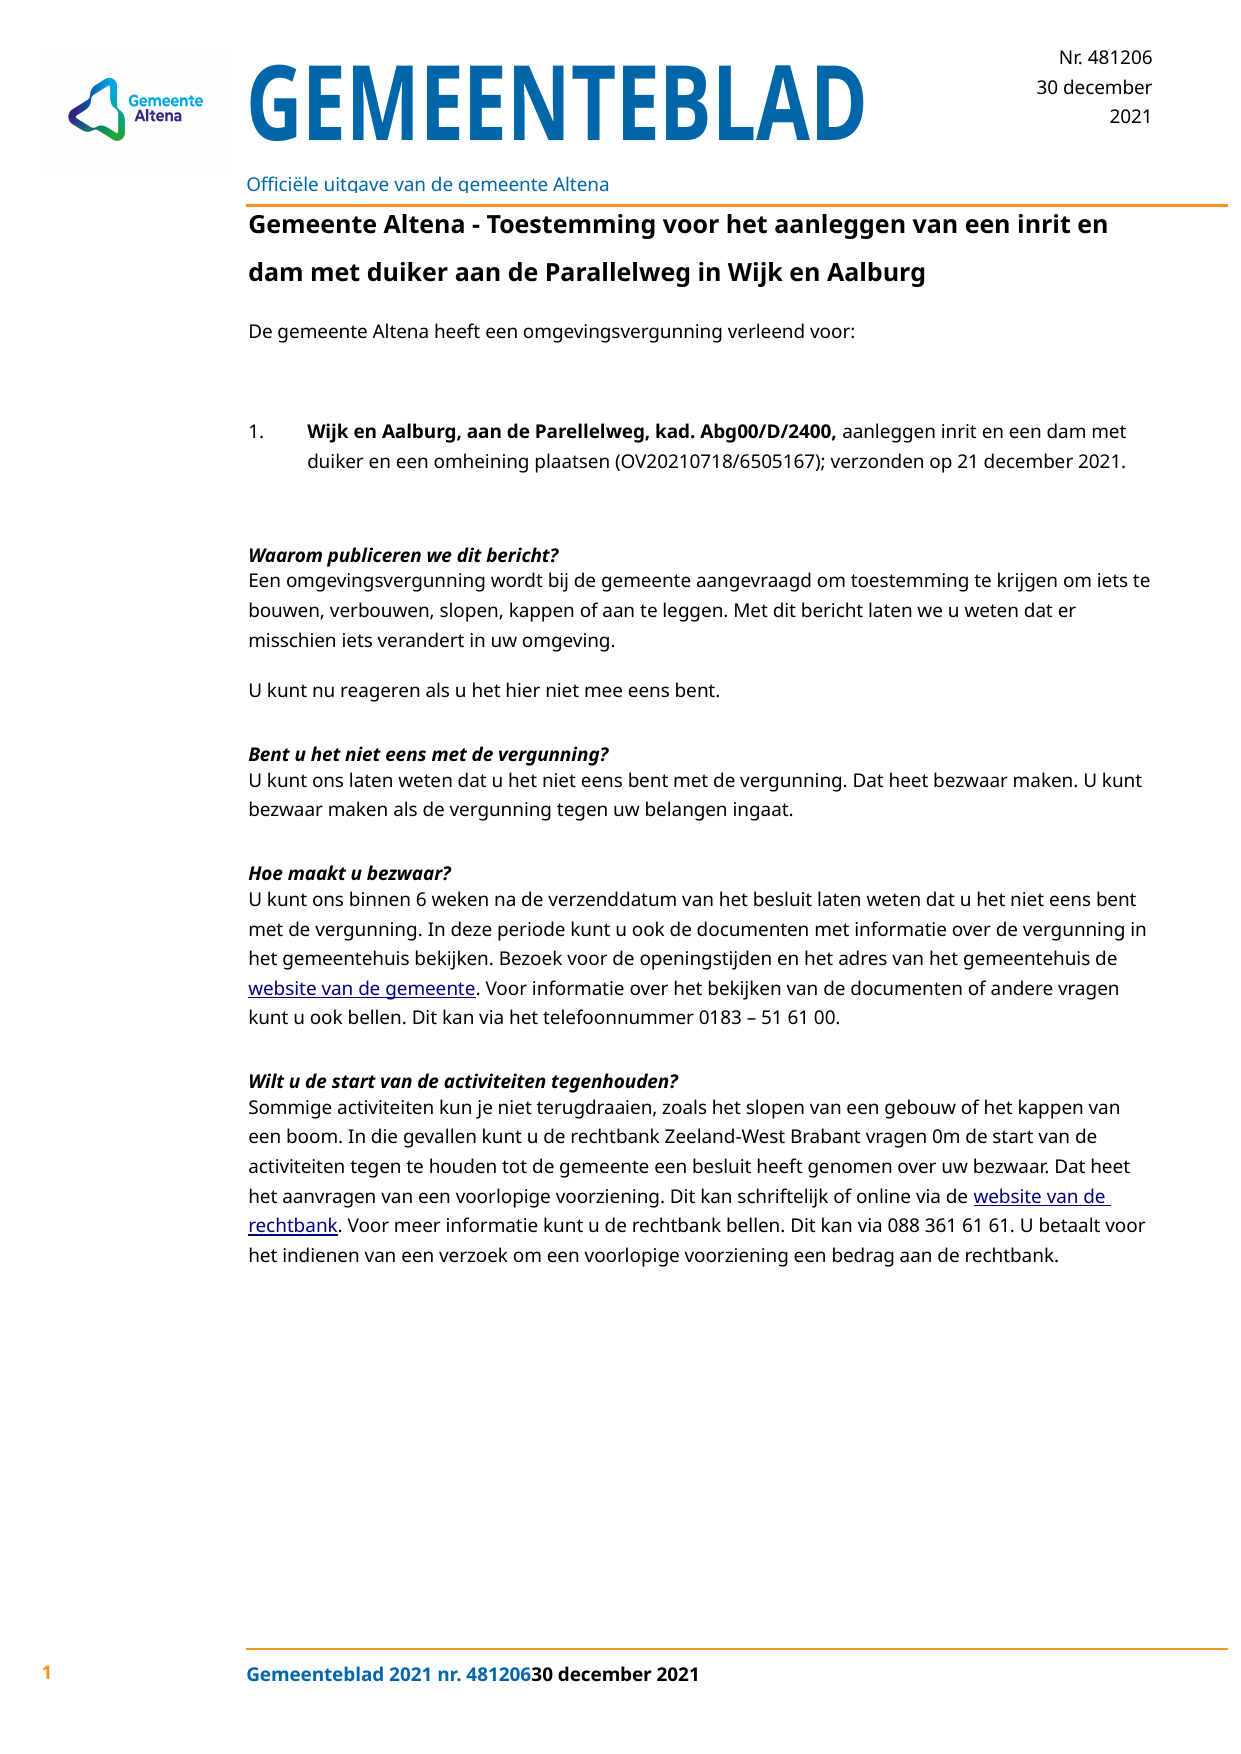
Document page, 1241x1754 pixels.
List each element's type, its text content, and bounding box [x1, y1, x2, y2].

text Een omgevingsvergunning wordt bij de gemeente aangevraagd om toestemming te krijgen om iets te bouwen, verbouwen, slopen, kappen of aan te leggen. Met dit bericht laten we u weten dat er misschien iets verandert in uw omgeving. [248, 568, 1152, 652]
text Sommige activiteiten kun je niet terugdraaien, zoals het slopen van een gebouw of het kappen van een boom. In die gevallen kunt u de rechtbank Zeeland-West Brabant vragen 0m de start van de activiteiten tegen te houden tot de gemeente een besluit heeft genomen over uw bezwaar. Dat heet het aanvragen van een voorlopige voorziening. Dit kan schriftelijk of online via de website van de rechtbank. Voor meer informatie kunt u de rechtbank bellen. Dit kan via 088 361 61 61. U betaalt voor het indienen van een verzoek om een voorlopige voorziening een bedrag aan de rechtbank. [248, 1094, 1152, 1268]
text Hoe maakt u bezwaar? [248, 860, 1152, 886]
text Waarom publiceren we dit bericht? [248, 542, 1152, 568]
text Gemeente Altena - Toestemming voor het aanleggen van een inrit en dam met duiker aan de Parallelweg in Wijk en Aalburg [248, 207, 1152, 288]
text U kunt nu reageren als u het hier niet mee eens bent. [248, 677, 1152, 703]
text De gemeente Altena heeft een omgevingsvergunning verleend voor: [248, 318, 1152, 344]
text Wilt u de start van de activiteiten tegenhouden? [248, 1068, 1152, 1094]
list Wijk en Aalburg, aan de Parellelweg, kad. Abg00/D/2400, aanleggen inrit en een dam met duiker en een omheining plaatsen (OV20210718/6505167); verzonden op 21 december 2021. [248, 419, 1152, 474]
text U kunt ons binnen 6 weken na de verzenddatum van het besluit laten weten dat u het niet eens bent met de vergunning. In deze periode kunt u ook de documenten met informatie over de vergunning in het gemeentehuis bekijken. Bezoek voor de openingstijden en het adres van het gemeentehuis de website van de gemeente. Voor informatie over het bekijken van de documenten of andere vragen kunt u ook bellen. Dit kan via het telefoonnummer 0183 – 51 61 00. [248, 886, 1152, 1030]
text U kunt ons laten weten dat u het niet eens bent met de vergunning. Dat heet bezwaar maken. U kunt bezwaar maken als de vergunning tegen uw belangen ingaat. [248, 767, 1152, 822]
picture [41, 47, 231, 172]
text Bent u het niet eens met de vergunning? [248, 741, 1152, 767]
